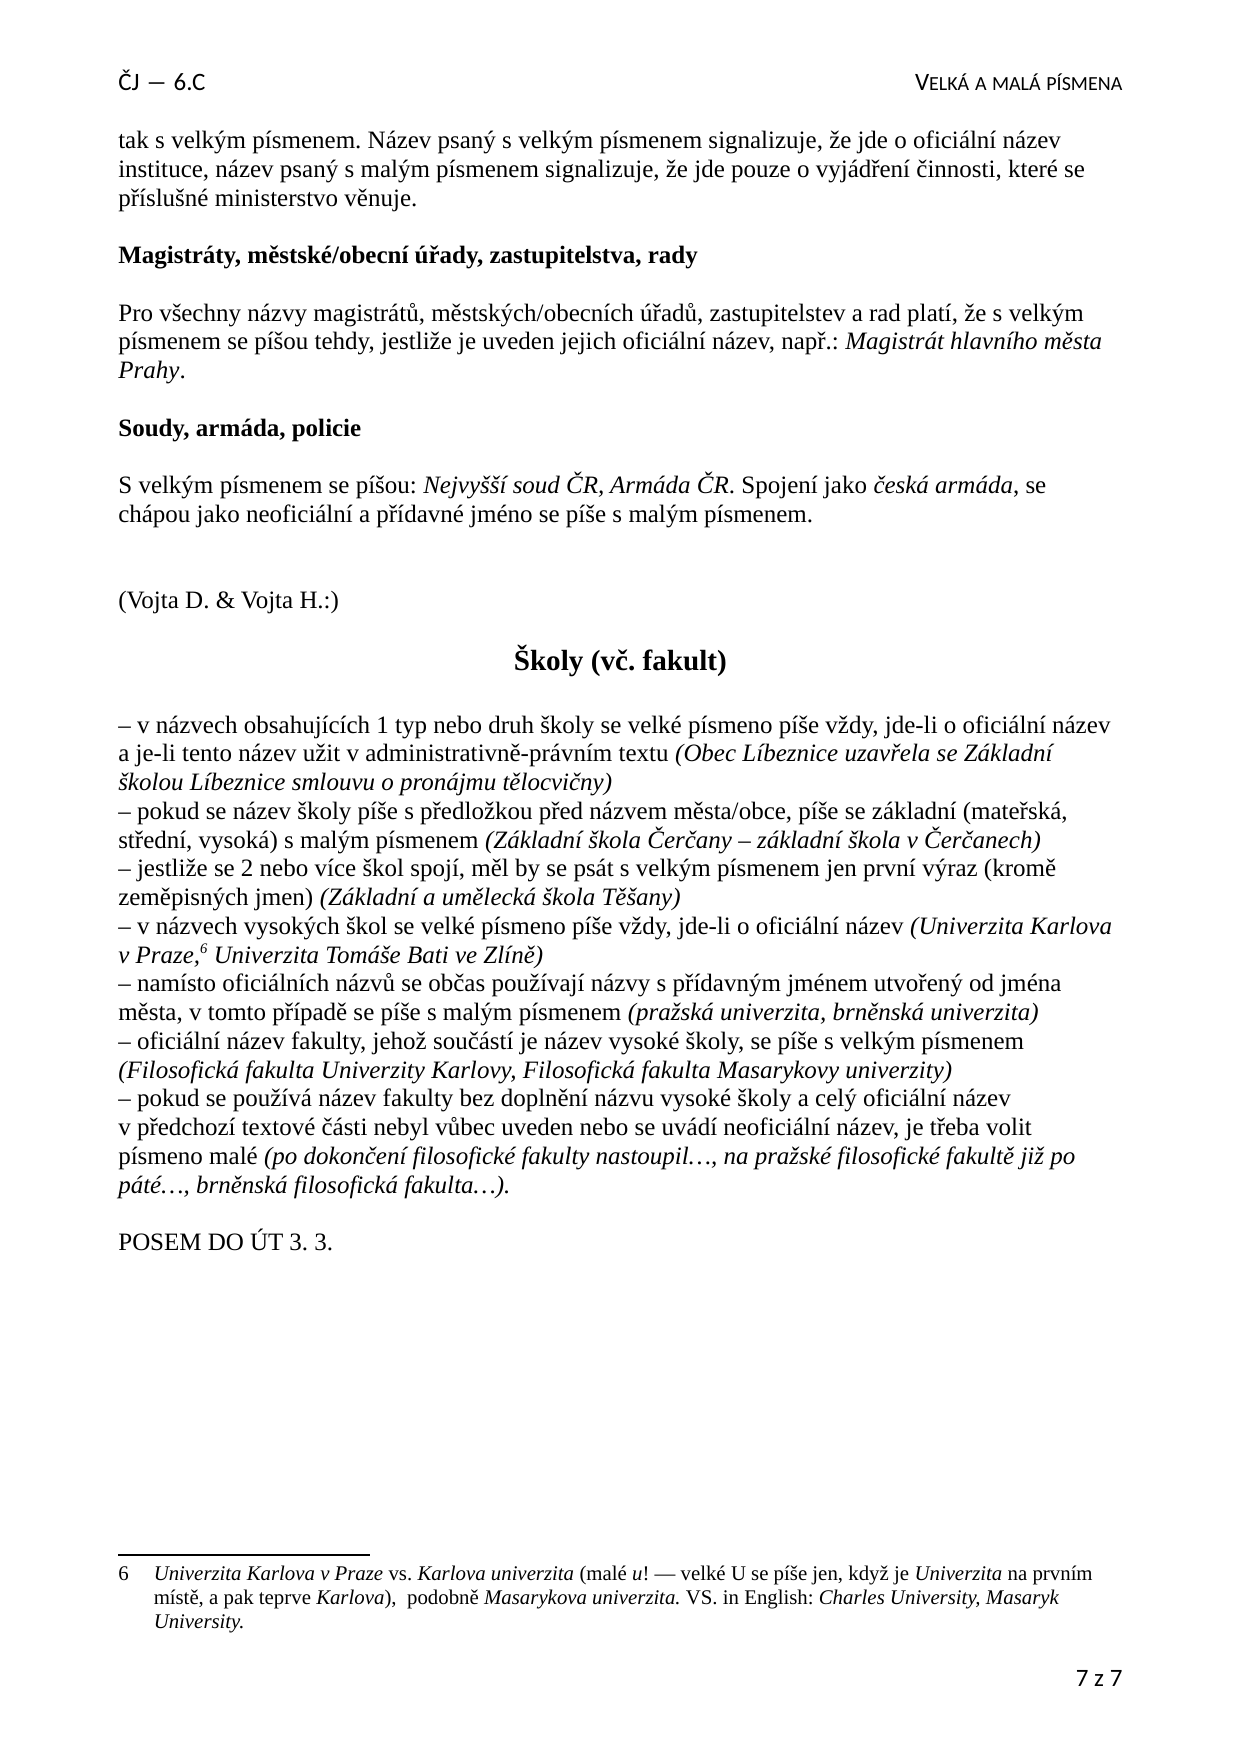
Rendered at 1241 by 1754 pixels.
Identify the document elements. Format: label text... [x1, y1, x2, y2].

text Soudy, armáda, policie [118, 413, 1122, 441]
text – pokud se název školy píše s předložkou před názvem města/obce, píše se základní (mateřská, střední, vysoká) s malým písmenem (Základní škola Čerčany – základní škola v Čerčanech) [118, 796, 1122, 853]
text – v názvech vysokých škol se velké písmeno píše vždy, jde-li o oficiální název (Univerzita Karlova v Praze, Univerzita Tomáše Bati ve Zlíně) [118, 911, 1122, 968]
text S velkým písmenem se píšou: Nejvyšší soud ČR, Armáda ČR. Spojení jako česká armáda, se chápou jako neoficiální a přídavné jméno se píše s malým písmenem. [118, 470, 1122, 528]
text Magistráty, městské/obecní úřady, zastupitelstva, rady [118, 240, 1122, 269]
text – pokud se používá název fakulty bez doplnění názvu vysoké školy a celý oficiální název v předchozí textové části nebyl vůbec uveden nebo se uvádí neoficiální název, je třeba volit písmeno malé (po dokončení filosofické fakulty nastoupil…, na pražské filosofické fakultě již po páté…, brněnská filosofická fakulta…). [118, 1083, 1122, 1198]
text Pro všechny názvy magistrátů, městských/obecních úřadů, zastupitelstev a rad platí, že s velkým písmenem se píšou tehdy, jestliže je uveden jejich oficiální název, např.: Magistrát hlavního města Prahy. [118, 298, 1122, 384]
text – v názvech obsahujících 1 typ nebo druh školy se velké písmeno píše vždy, jde-li o oficiální název a je-li tento název užit v administrativně-právním textu (Obec Líbeznice uzavřela se Základní školou Líbeznice smlouvu o pronájmu tělocvičny) [118, 710, 1122, 796]
text – jestliže se 2 nebo více škol spojí, měl by se psát s velkým písmenem jen první výraz (kromě zeměpisných jmen) (Základní a umělecká škola Těšany) [118, 853, 1122, 911]
text – namísto oficiálních názvů se občas používají názvy s přídavným jménem utvořený od jména města, v tomto případě se píše s malým písmenem (pražská univerzita, brněnská univerzita) [118, 968, 1122, 1026]
text (Vojta D. & Vojta H.:) [118, 585, 1122, 614]
text Univerzita Karlova v Praze vs. Karlova univerzita (malé u! ― velké U se píše jen, když je Univerzita na prvním místě, a pak teprve Karlova), podobně Masarykova univerzita. VS. in English: Charles University, Masaryk University. [118, 1561, 1122, 1633]
text – oficiální název fakulty, jehož součástí je název vysoké školy, se píše s velkým písmenem (Filosofická fakulta Univerzity Karlovy, Filosofická fakulta Masarykovy univerzity) [118, 1026, 1122, 1083]
text tak s velkým písmenem. Název psaný s velkým písmenem signalizuje, že jde o oficiální název instituce, název psaný s malým písmenem signalizuje, že jde pouze o vyjádření činnosti, které se příslušné ministerstvo věnuje. [118, 125, 1122, 211]
text POSEM DO ÚT 3. 3. [118, 1227, 1122, 1256]
text Školy (vč. fakult) [118, 643, 1122, 676]
